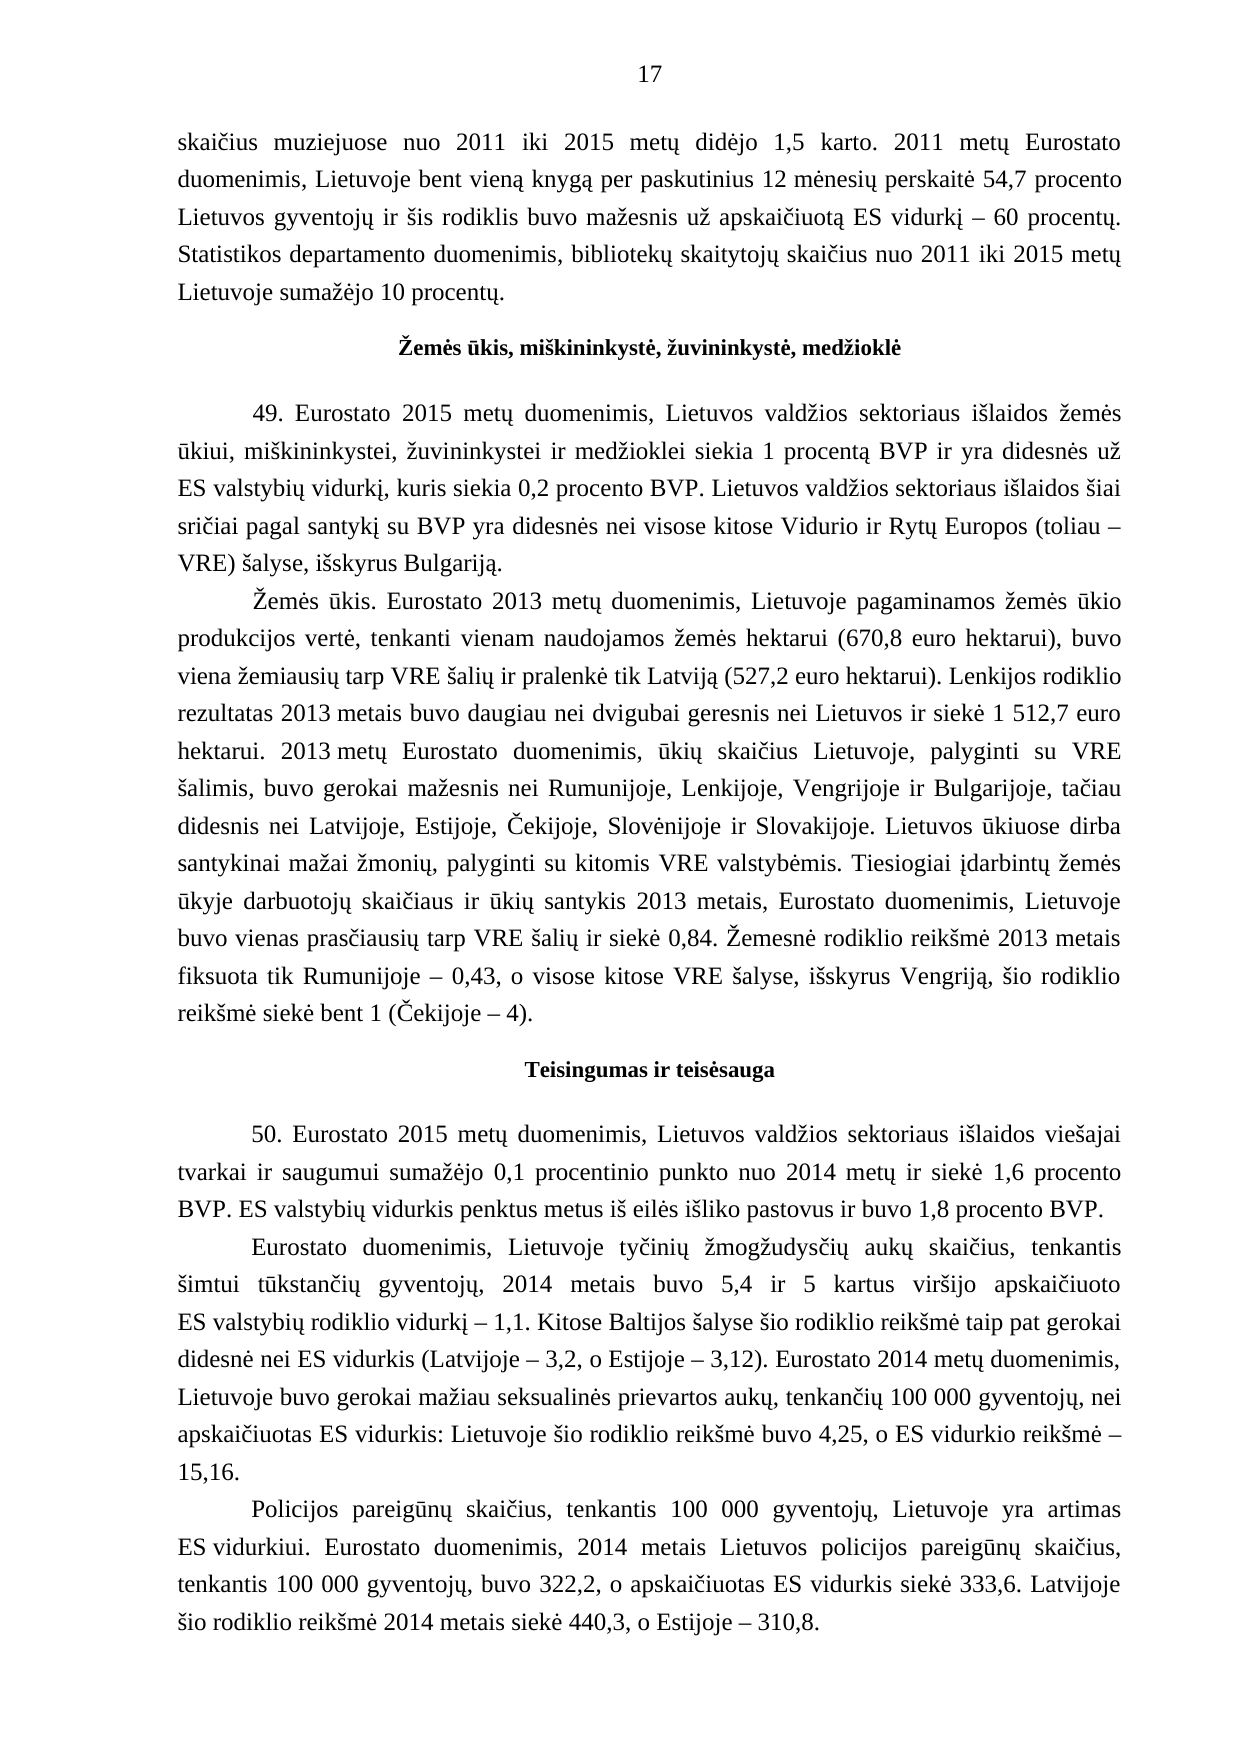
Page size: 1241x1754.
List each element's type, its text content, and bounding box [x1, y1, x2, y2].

text Žemės ūkis, miškininkystė, žuvininkystė, medžioklė [177, 334, 1122, 361]
text 50. Eurostato 2015 metų duomenimis, Lietuvos valdžios sektoriaus išlaidos viešajai tvarkai ir saugumui sumažėjo 0,1 procentinio punkto nuo 2014 metų ir siekė 1,6 procento BVP. ES valstybių vidurkis penktus metus iš eilės išliko pastovus ir buvo 1,8 procento BVP. [177, 1111, 1122, 1223]
text Eurostato duomenimis, Lietuvoje tyčinių žmogžudysčių aukų skaičius, tenkantis šimtui tūkstančių gyventojų, 2014 metais buvo 5,4 ir 5 kartus viršijo apskaičiuoto ES valstybių rodiklio vidurkį – 1,1. Kitose Baltijos šalyse šio rodiklio reikšmė taip pat gerokai didesnė nei ES vidurkis (Latvijoje – 3,2, o Estijoje – 3,12). Eurostato 2014 metų duomenimis, Lietuvoje buvo gerokai mažiau seksualinės prievartos aukų, tenkančių 100 000 gyventojų, nei apskaičiuotas ES vidurkis: Lietuvoje šio rodiklio reikšmė buvo 4,25, o ES vidurkio reikšmė – 15,16. [177, 1223, 1122, 1486]
text 49. Eurostato 2015 metų duomenimis, Lietuvos valdžios sektoriaus išlaidos žemės ūkiui, miškininkystei, žuvininkystei ir medžioklei siekia 1 procentą BVP ir yra didesnės už ES valstybių vidurkį, kuris siekia 0,2 procento BVP. Lietuvos valdžios sektoriaus išlaidos šiai sričiai pagal santykį su BVP yra didesnės nei visose kitose Vidurio ir Rytų Europos (toliau – VRE) šalyse, išskyrus Bulgariją. [177, 389, 1122, 577]
text skaičius muziejuose nuo 2011 iki 2015 metų didėjo 1,5 karto. 2011 metų Eurostato duomenimis, Lietuvoje bent vieną knygą per paskutinius 12 mėnesių perskaitė 54,7 procento Lietuvos gyventojų ir šis rodiklis buvo mažesnis už apskaičiuotą ES vidurkį – 60 procentų. Statistikos departamento duomenimis, bibliotekų skaitytojų skaičius nuo 2011 iki 2015 metų Lietuvoje sumažėjo 10 procentų. [177, 118, 1122, 306]
text Policijos pareigūnų skaičius, tenkantis 100 000 gyventojų, Lietuvoje yra artimas ES vidurkiui. Eurostato duomenimis, 2014 metais Lietuvos policijos pareigūnų skaičius, tenkantis 100 000 gyventojų, buvo 322,2, o apskaičiuotas ES vidurkis siekė 333,6. Latvijoje šio rodiklio reikšmė 2014 metais siekė 440,3, o Estijoje – 310,8. [177, 1486, 1122, 1636]
text Teisingumas ir teisėsauga [177, 1056, 1122, 1082]
text Žemės ūkis. Eurostato 2013 metų duomenimis, Lietuvoje pagaminamos žemės ūkio produkcijos vertė, tenkanti vienam naudojamos žemės hektarui (670,8 euro hektarui), buvo viena žemiausių tarp VRE šalių ir pralenkė tik Latviją (527,2 euro hektarui). Lenkijos rodiklio rezultatas 2013 metais buvo daugiau nei dvigubai geresnis nei Lietuvos ir siekė 1 512,7 euro hektarui. 2013 metų Eurostato duomenimis, ūkių skaičius Lietuvoje, palyginti su VRE šalimis, buvo gerokai mažesnis nei Rumunijoje, Lenkijoje, Vengrijoje ir Bulgarijoje, tačiau didesnis nei Latvijoje, Estijoje, Čekijoje, Slovėnijoje ir Slovakijoje. Lietuvos ūkiuose dirba santykinai mažai žmonių, palyginti su kitomis VRE valstybėmis. Tiesiogiai įdarbintų žemės ūkyje darbuotojų skaičiaus ir ūkių santykis 2013 metais, Eurostato duomenimis, Lietuvoje buvo vienas prasčiausių tarp VRE šalių ir siekė 0,84. Žemesnė rodiklio reikšmė 2013 metais fiksuota tik Rumunijoje – 0,43, o visose kitose VRE šalyse, išskyrus Vengriją, šio rodiklio reikšmė siekė bent 1 (Čekijoje – 4). [177, 577, 1122, 1027]
